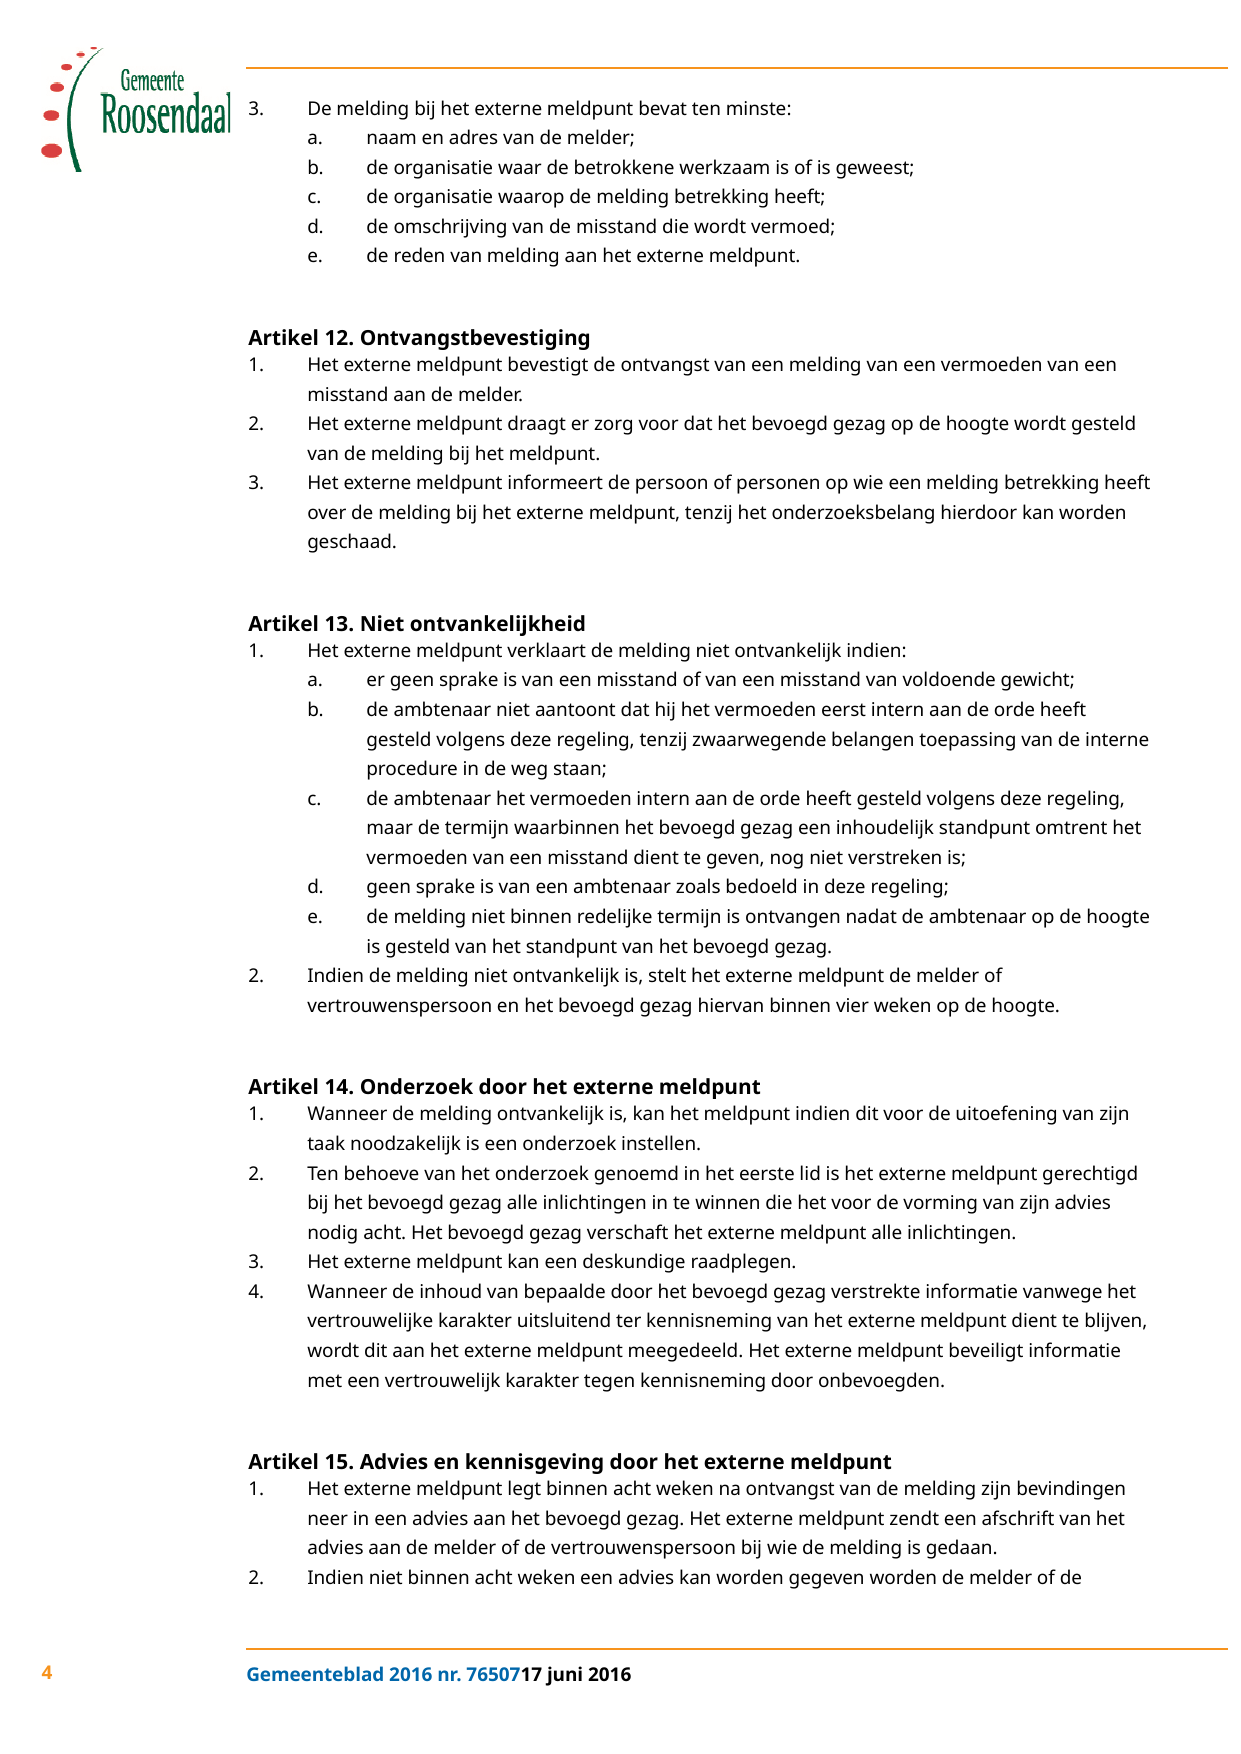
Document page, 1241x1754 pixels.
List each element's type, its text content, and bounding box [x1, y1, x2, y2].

list Het externe meldpunt verklaart de melding niet ontvankelijk indien: [248, 637, 1152, 663]
list Wanneer de melding ontvankelijk is, kan het meldpunt indien dit voor de uitoefening van zijn taak noodzakelijk is een onderzoek instellen. [248, 1101, 1152, 1156]
list de reden van melding aan het externe meldpunt. [307, 243, 1152, 268]
list Het externe meldpunt bevestigt de ontvangst van een melding van een vermoeden van een misstand aan de melder. [248, 351, 1152, 406]
text Artikel 14. Onderzoek door het externe meldpunt [248, 1072, 1152, 1101]
list Indien de melding niet ontvankelijk is, stelt het externe meldpunt de melder of vertrouwenspersoon en het bevoegd gezag hiervan binnen vier weken op de hoogte. [248, 962, 1152, 1018]
list de ambtenaar het vermoeden intern aan de orde heeft gesteld volgens deze regeling, maar de termijn waarbinnen het bevoegd gezag een inhoudelijk standpunt omtrent het vermoeden van een misstand dient te geven, nog niet verstreken is; [307, 785, 1152, 870]
list de organisatie waar de betrokkene werkzaam is of is geweest; [307, 154, 1152, 180]
list Het externe meldpunt kan een deskundige raadplegen. [248, 1248, 1152, 1274]
list de melding niet binnen redelijke termijn is ontvangen nadat de ambtenaar op de hoogte is gesteld van het standpunt van het bevoegd gezag. [307, 903, 1152, 959]
list Indien niet binnen acht weken een advies kan worden gegeven worden de melder of de [248, 1564, 1152, 1590]
text Artikel 15. Advies en kennisgeving door het externe meldpunt [248, 1447, 1152, 1475]
text Artikel 12. Ontvangstbevestiging [248, 323, 1152, 351]
list De melding bij het externe meldpunt bevat ten minste: [248, 95, 1152, 121]
list Het externe meldpunt informeert de persoon of personen op wie een melding betrekking heeft over de melding bij het externe meldpunt, tenzij het onderzoeksbelang hierdoor kan worden geschaad. [248, 469, 1152, 554]
picture [41, 47, 231, 172]
list de organisatie waarop de melding betrekking heeft; [307, 183, 1152, 209]
text Artikel 13. Niet ontvankelijkheid [248, 609, 1152, 637]
list Ten behoeve van het onderzoek genoemd in het eerste lid is het externe meldpunt gerechtigd bij het bevoegd gezag alle inlichtingen in te winnen die het voor de vorming van zijn advies nodig acht. Het bevoegd gezag verschaft het externe meldpunt alle inlichtingen. [248, 1160, 1152, 1244]
list Wanneer de inhoud van bepaalde door het bevoegd gezag verstrekte informatie vanwege het vertrouwelijke karakter uitsluitend ter kennisneming van het externe meldpunt dient te blijven, wordt dit aan het externe meldpunt meegedeeld. Het externe meldpunt beveiligt informatie met een vertrouwelijk karakter tegen kennisneming door onbevoegden. [248, 1278, 1152, 1392]
list geen sprake is van een ambtenaar zoals bedoeld in deze regeling; [307, 874, 1152, 899]
list Het externe meldpunt legt binnen acht weken na ontvangst van de melding zijn bevindingen neer in een advies aan het bevoegd gezag. Het externe meldpunt zendt een afschrift van het advies aan de melder of de vertrouwenspersoon bij wie de melding is gedaan. [248, 1475, 1152, 1560]
list de ambtenaar niet aantoont dat hij het vermoeden eerst intern aan de orde heeft gesteld volgens deze regeling, tenzij zwaarwegende belangen toepassing van de interne procedure in de weg staan; [307, 696, 1152, 781]
list er geen sprake is van een misstand of van een misstand van voldoende gewicht; [307, 667, 1152, 692]
list Het externe meldpunt draagt er zorg voor dat het bevoegd gezag op de hoogte wordt gesteld van de melding bij het meldpunt. [248, 410, 1152, 466]
list de omschrijving van de misstand die wordt vermoed; [307, 213, 1152, 239]
list naam en adres van de melder; [307, 124, 1152, 150]
